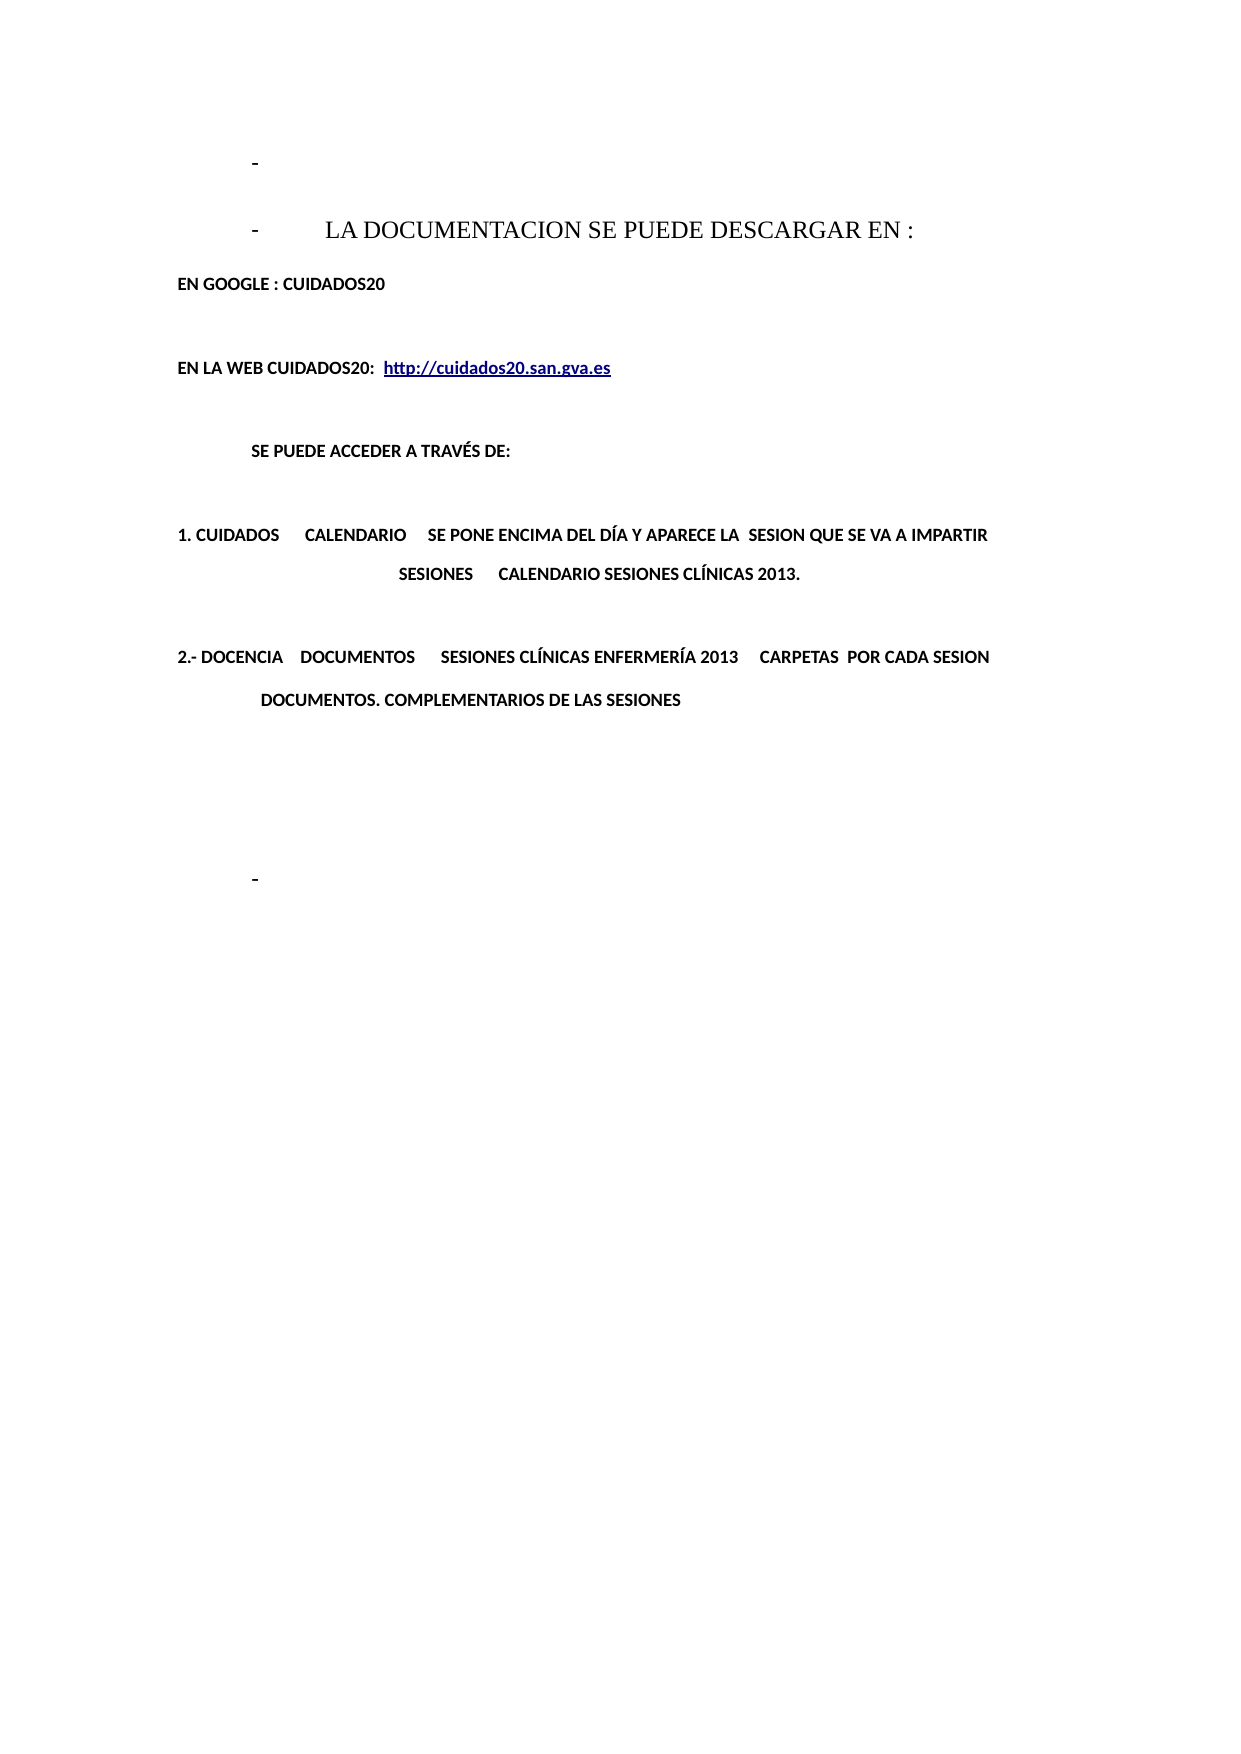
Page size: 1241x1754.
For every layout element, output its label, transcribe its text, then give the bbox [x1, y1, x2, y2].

list LA DOCUMENTACION SE PUEDE DESCARGAR EN : [251, 214, 1063, 245]
text EN LA WEB CUIDADOS20: http://cuidados20.san.gva.es [177, 356, 1063, 379]
text EN GOOGLE : CUIDADOS20 [177, 272, 1063, 295]
text 2.- DOCENCIA DOCUMENTOS SESIONES CLÍNICAS ENFERMERÍA 2013 CARPETAS POR CADA SESION [177, 645, 1063, 668]
text SESIONES CALENDARIO SESIONES CLÍNICAS 2013. [325, 562, 1063, 585]
text SE PUEDE ACCEDER A TRAVÉS DE: [251, 439, 1063, 462]
text 1. CUIDADOS CALENDARIO SE PONE ENCIMA DEL DÍA Y APARECE LA SESION QUE SE VA A IMPARTIR [177, 523, 1063, 546]
text DOCUMENTOS. COMPLEMENTARIOS DE LAS SESIONES [177, 684, 1063, 712]
